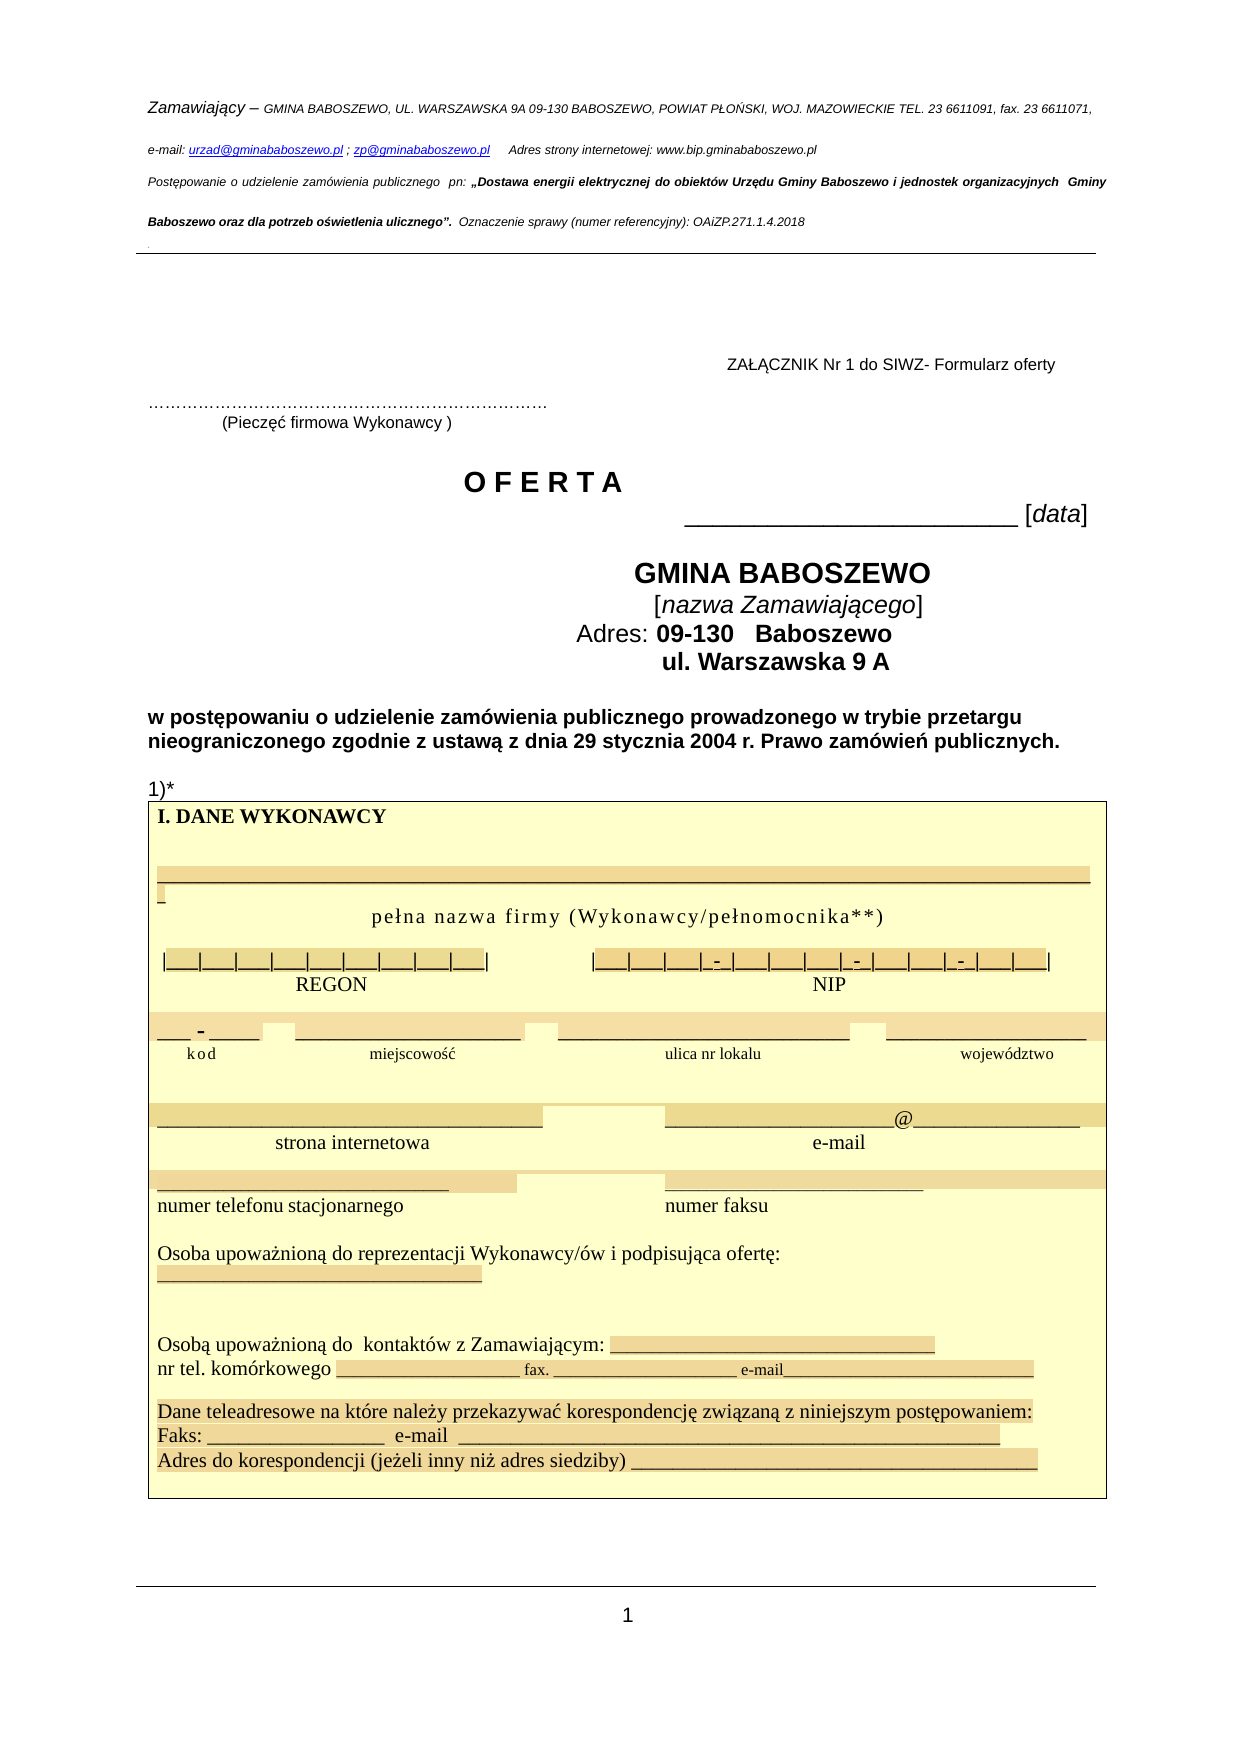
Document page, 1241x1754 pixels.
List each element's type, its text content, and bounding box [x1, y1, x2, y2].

text Adres do korespondencji (jeżeli inny niż adres siedziby) _______________________________________ [149, 1444, 1106, 1468]
text I. DANE WYKONAWCY [149, 802, 1106, 825]
text ___________________________________ _______________________________ [149, 1170, 1106, 1189]
text ul. Warszawska 9 A [148, 647, 1107, 676]
text GMINA BABOSZEWO [148, 556, 1107, 590]
text _________________________________________________________________________________________________________________ [149, 844, 1106, 901]
text O F E R T A [148, 465, 1107, 499]
text Adres: 09-130 Baboszewo [148, 618, 1107, 647]
text ZAŁĄCZNIK Nr 1 do SIWZ- Formularz oferty [148, 355, 1107, 374]
text Osobą upoważnioną do kontaktów z Zamawiającym: _______________________________________ nr tel. komórkowego ______________________ fax. ______________________ e-mail______________________________ [149, 1329, 1106, 1377]
text kod miejscowość ulica nr lokalu województwo [149, 1041, 1106, 1060]
text _____________________________________ ______________________@________________ [149, 1103, 1106, 1127]
text ____ - ______ ___________________________ ___________________________________ ________________________ [149, 1012, 1106, 1041]
text numer telefonu stacjonarnego numer faksu [149, 1189, 1106, 1213]
text Dane teleadresowe na które należy przekazywać korespondencję związaną z niniejszym postępowaniem: [149, 1396, 1106, 1420]
text [nazwa Zamawiającego] [148, 590, 1107, 618]
text (Pieczęć firmowa Wykonawcy ) [148, 412, 1107, 432]
text w postępowaniu o udzielenie zamówienia publicznego prowadzonego w trybie przetargu nieograniczonego zgodnie z ustawą z dnia 29 stycznia 2004 r. Prawo zamówień publicznych. [148, 705, 1107, 753]
text ________________________ [data] [148, 499, 1107, 527]
text Osoba upoważnioną do reprezentacji Wykonawcy/ów i podpisująca ofertę: _______________________________________ [149, 1238, 1106, 1281]
text strona internetowa e-mail [149, 1127, 1106, 1151]
text REGON NIP [149, 969, 1106, 993]
text |___|___|___|___|___|___|___|___|___| |___|___|___|_-_|___|___|___|_-_|___|___|_-_|___|___| [149, 944, 1106, 969]
text ……………………………………………………………… [148, 393, 1107, 412]
text Faks: _________________ e-mail ____________________________________________________ [149, 1420, 1106, 1444]
text pełna nazwa firmy (Wykonawcy/pełnomocnika**) [149, 901, 1106, 925]
text 1)* [148, 777, 1107, 801]
